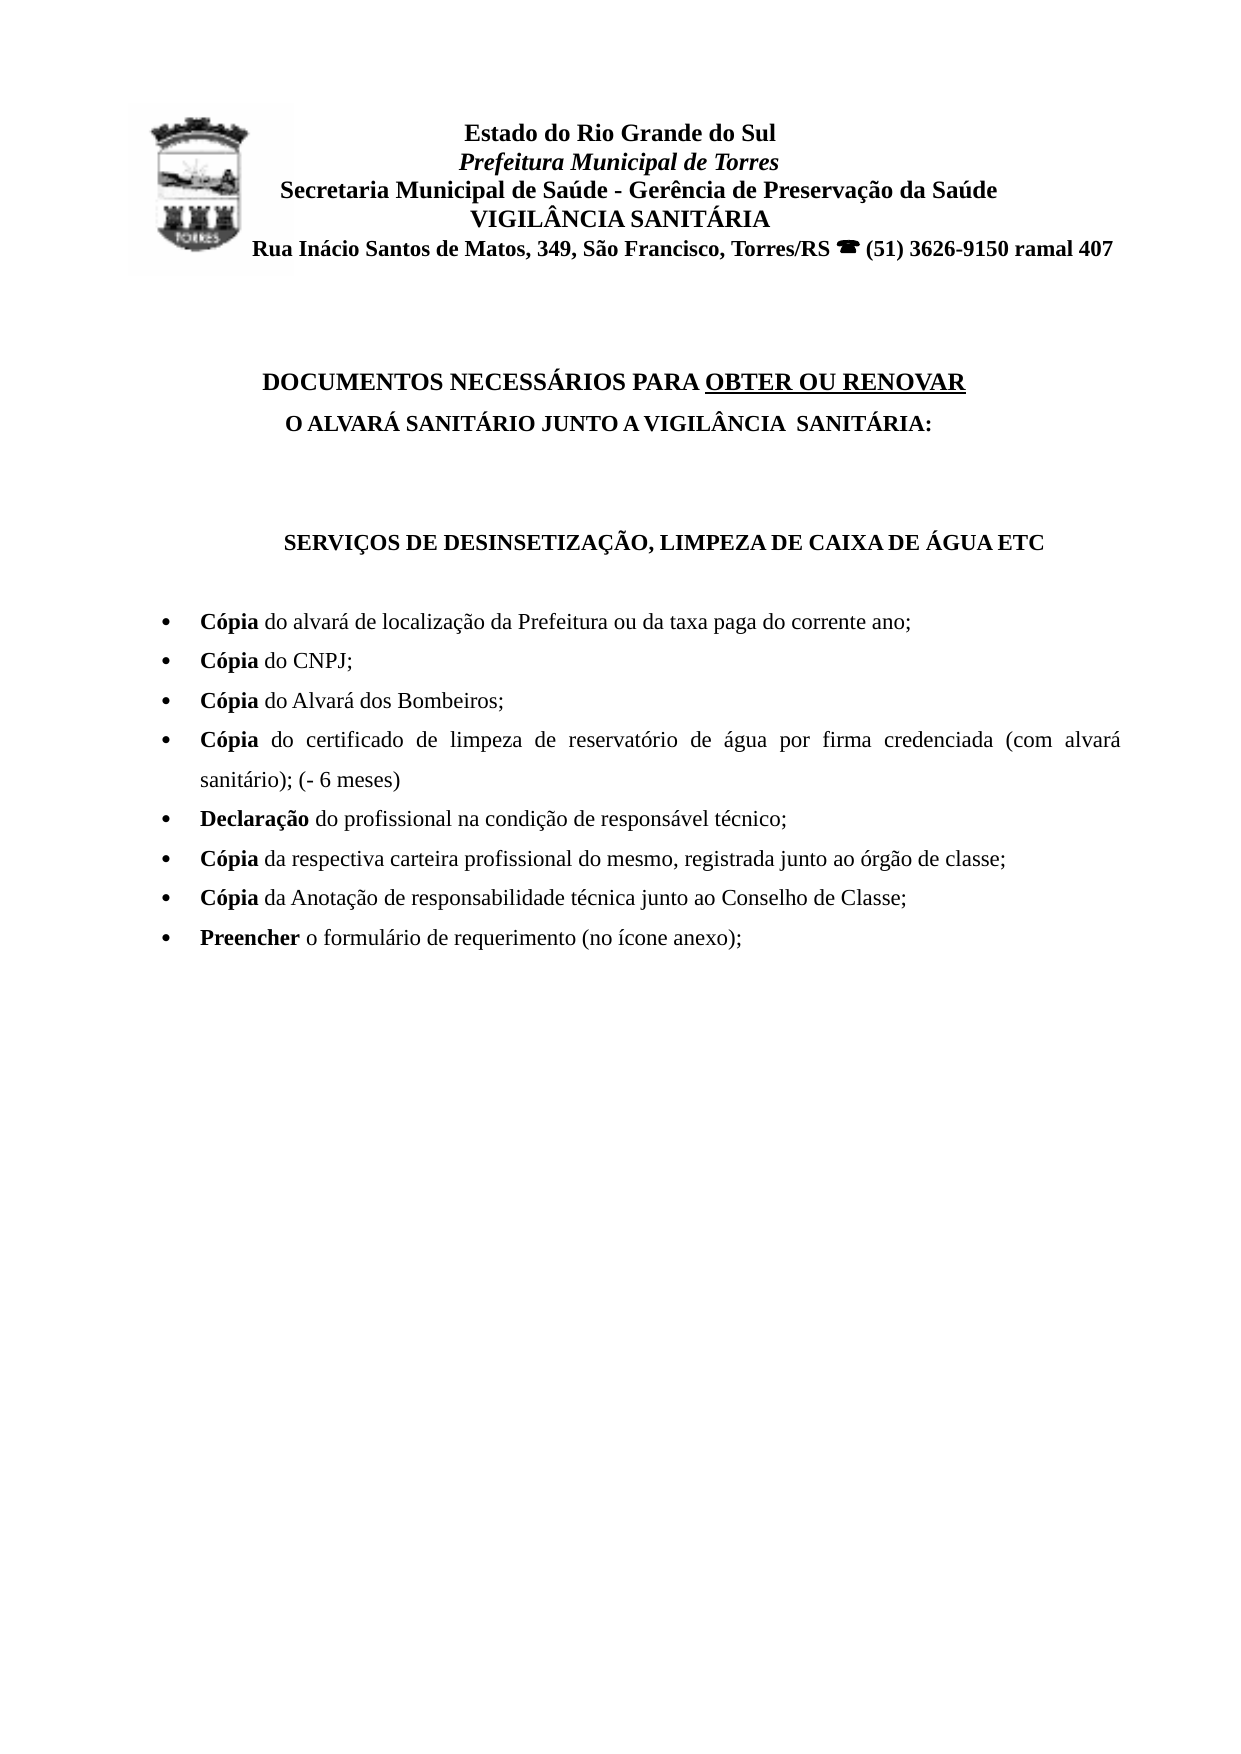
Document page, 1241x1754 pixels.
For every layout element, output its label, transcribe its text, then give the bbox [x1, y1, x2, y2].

list Cópia do certificado de limpeza de reservatório de água por firma credenciada (com alvará sanitário); (- 6 meses) [162, 726, 1122, 792]
text Estado do Rio Grande do Sul [294, 118, 1122, 147]
subtitle VIGILÂNCIA SANITÁRIA [294, 204, 1122, 233]
list Cópia da Anotação de responsabilidade técnica junto ao Conselho de Classe; [162, 884, 1122, 911]
list Preencher o formulário de requerimento (no ícone anexo); [162, 924, 1122, 950]
list Cópia do CNPJ; [162, 647, 1122, 674]
list Cópia do Alvará dos Bombeiros; [162, 687, 1122, 713]
text Prefeitura Municipal de Torres [294, 147, 1122, 176]
text SERVIÇOS DE DESINSETIZAÇÃO, LIMPEZA DE CAIXA DE ÁGUA ETC [200, 529, 1122, 555]
list Declaração do profissional na condição de responsável técnico; [162, 805, 1122, 832]
text Secretaria Municipal de Saúde - Gerência de Preservação da Saúde [294, 176, 1122, 204]
text DOCUMENTOS NECESSÁRIOS PARA OBTER OU RENOVAR [118, 367, 1122, 396]
subtitle Rua Inácio Santos de Matos, 349, São Francisco, Torres/RS  (51) 3626-9150 ramal 407 [294, 233, 1122, 262]
list Cópia do alvará de localização da Prefeitura ou da taxa paga do corrente ano; [162, 608, 1122, 634]
text O ALVARÁ SANITÁRIO JUNTO A VIGILÂNCIA SANITÁRIA: [118, 410, 1122, 437]
list Cópia da respectiva carteira profissional do mesmo, registrada junto ao órgão de classe; [162, 845, 1122, 871]
